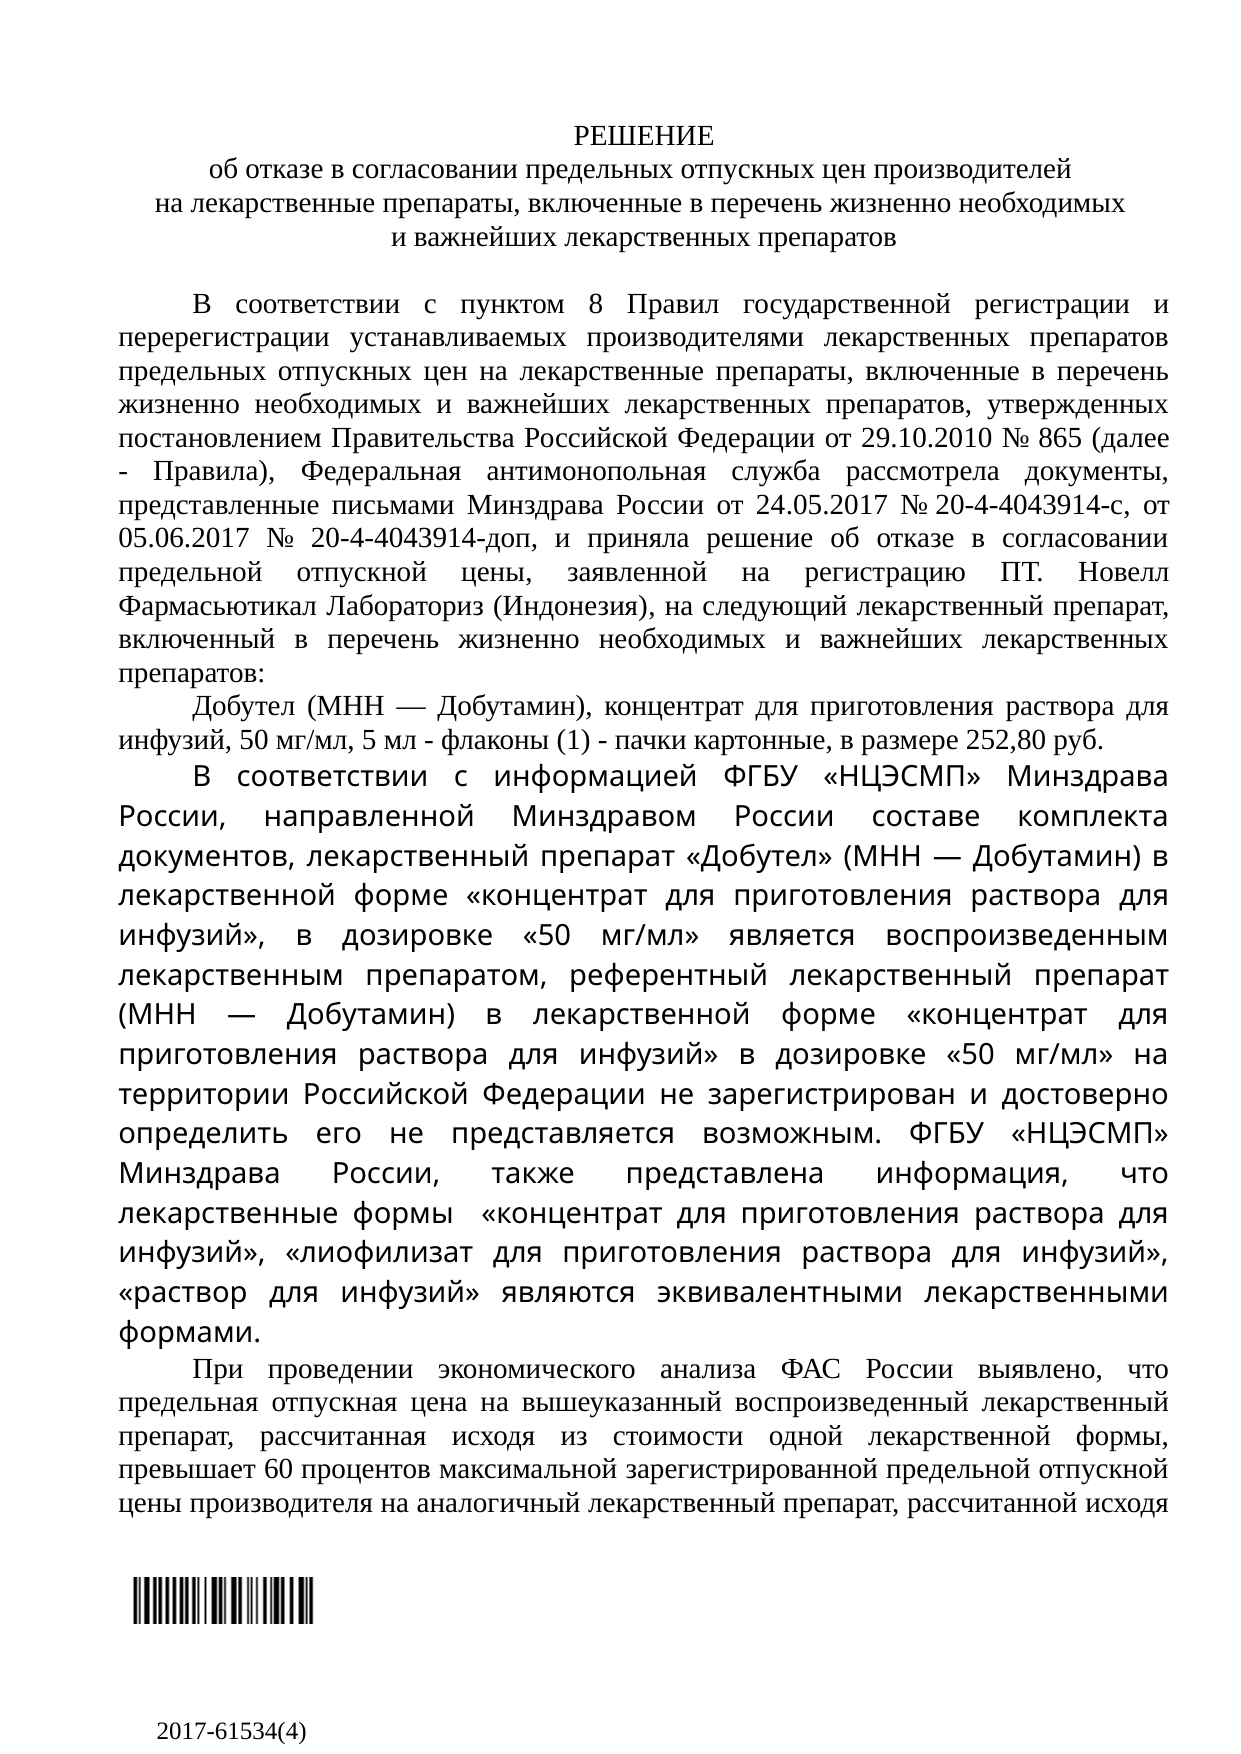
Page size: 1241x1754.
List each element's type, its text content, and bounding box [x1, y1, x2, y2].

text В соответствии с информацией ФГБУ «НЦЭСМП» Минздрава России, направленной Минздравом России составе комплекта документов, лекарственный препарат «Добутел» (МНН — Добутамин) в лекарственной форме «концентрат для приготовления раствора для инфузий», в дозировке «50 мг/мл» является воспроизведенным лекарственным препаратом, референтный лекарственный препарат (МНН — Добутамин) в лекарственной форме «концентрат для приготовления раствора для инфузий» в дозировке «50 мг/мл» на территории Российской Федерации не зарегистрирован и достоверно определить его не представляется возможным. ФГБУ «НЦЭСМП» Минздрава России, также представлена информация, что лекарственные формы «концентрат для приготовления раствора для инфузий», «лиофилизат для приготовления раствора для инфузий», «раствор для инфузий» являются эквивалентными лекарственными формами. [118, 755, 1170, 1351]
text Добутел (МНН — Добутамин), концентрат для приготовления раствора для инфузий, 50 мг/мл, 5 мл - флаконы (1) - пачки картонные, в размере 252,80 руб. [118, 688, 1170, 755]
text и важнейших лекарственных препаратов [118, 219, 1170, 252]
text В соответствии с пунктом 8 Правил государственной регистрации и перерегистрации устанавливаемых производителями лекарственных препаратов предельных отпускных цен на лекарственные препараты, включенные в перечень жизненно необходимых и важнейших лекарственных препаратов, утвержденных постановлением Правительства Российской Федерации от 29.10.2010 № 865 (далее - Правила), Федеральная антимонопольная служба рассмотрела документы, представленные письмами Минздрава России от 24.05.2017 № 20-4-4043914-с, от 05.06.2017 № 20-4-4043914-доп, и приняла решение об отказе в согласовании предельной отпускной цены, заявленной на регистрацию ПТ. Новелл Фармасьютикал Лабораториз (Индонезия), на следующий лекарственный препарат, включенный в перечень жизненно необходимых и важнейших лекарственных препаратов: [118, 286, 1170, 688]
text на лекарственные препараты, включенные в перечень жизненно необходимых [118, 185, 1170, 219]
picture [118, 1577, 331, 1624]
text При проведении экономического анализа ФАС России выявлено, что предельная отпускная цена на вышеуказанный воспроизведенный лекарственный препарат, рассчитанная исходя из стоимости одной лекарственной формы, превышает 60 процентов максимальной зарегистрированной предельной отпускной цены производителя на аналогичный лекарственный препарат, рассчитанной исходя [118, 1351, 1170, 1518]
text об отказе в согласовании предельных отпускных цен производителей [118, 152, 1170, 185]
